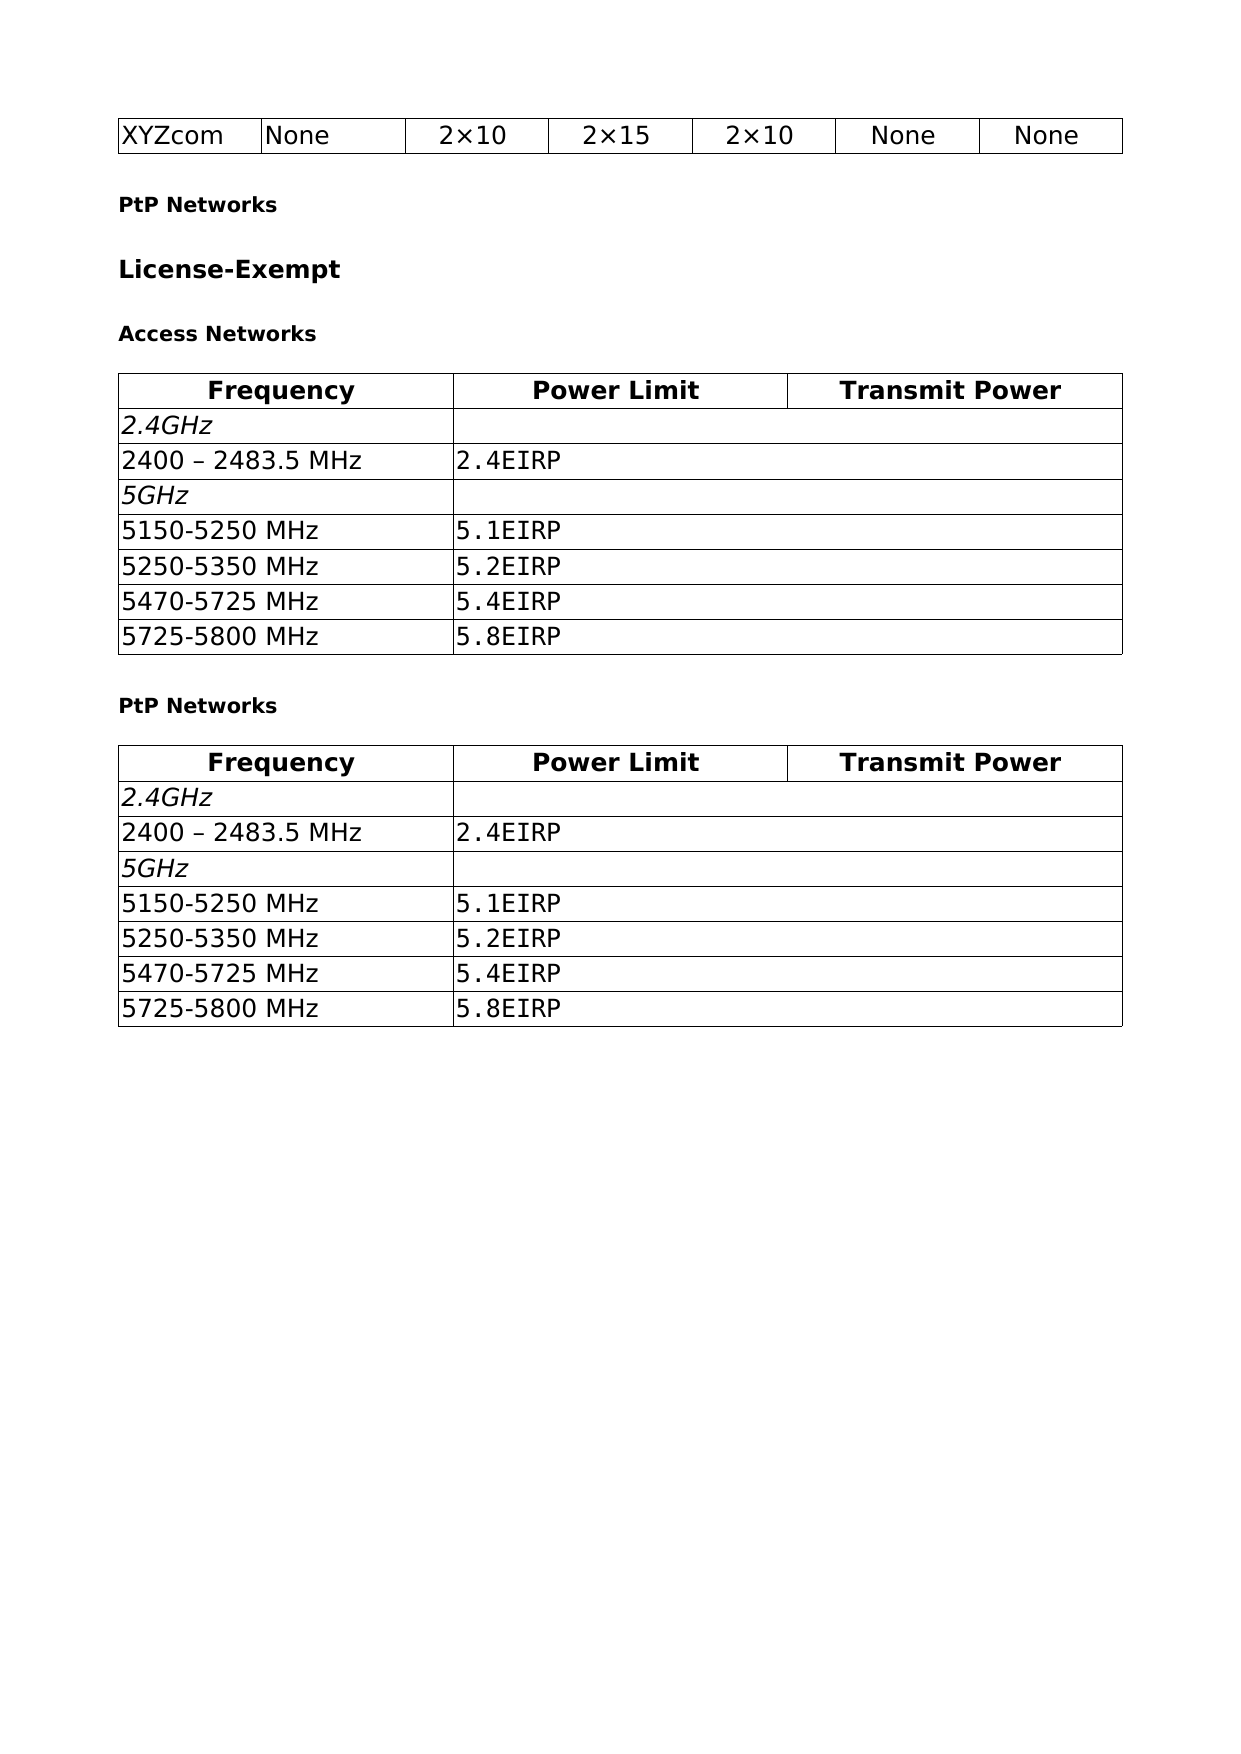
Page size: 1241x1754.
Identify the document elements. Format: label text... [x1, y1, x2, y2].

subtitle PtP Networks [118, 694, 1122, 718]
table_cell 5250-5350 MHz [119, 922, 453, 956]
subtitle PtP Networks [118, 193, 1122, 217]
table_cell 5150-5250 MHz [119, 887, 453, 921]
table_cell None [980, 119, 1122, 153]
table_cell 5.2EIRP [454, 550, 1122, 584]
table_cell 2.4EIRP [454, 817, 1122, 851]
table_cell 2400 – 2483.5 MHz [119, 444, 453, 478]
subtitle Access Networks [118, 322, 1122, 346]
subtitle License-Exempt [118, 255, 1122, 284]
table_cell 5.2EIRP [454, 922, 1122, 956]
table_cell [454, 480, 1122, 513]
table_cell 5.8EIRP [454, 992, 1122, 1026]
table_cell 5GHz [119, 480, 453, 513]
table_header Power Limit [454, 374, 787, 408]
table_cell 2.4GHz [119, 782, 453, 816]
table_cell [454, 852, 1122, 886]
table_header Frequency [119, 374, 453, 408]
table_cell 2400 – 2483.5 MHz [119, 817, 453, 851]
table_cell [454, 782, 1122, 816]
table_cell 2.4GHz [119, 409, 453, 443]
table_cell 5250-5350 MHz [119, 550, 453, 584]
table_cell 5.4EIRP [454, 585, 1122, 619]
table_cell None [836, 119, 979, 153]
table_cell 2×10 [693, 119, 835, 153]
table_cell 5470-5725 MHz [119, 957, 453, 991]
table_cell 5.4EIRP [454, 957, 1122, 991]
table_cell 5.1EIRP [454, 887, 1122, 921]
table_cell [454, 409, 1122, 443]
table_cell 2.4EIRP [454, 444, 1122, 478]
table_cell 5.1EIRP [454, 515, 1122, 549]
table_cell 2×15 [549, 119, 692, 153]
table_cell 5725-5800 MHz [119, 992, 453, 1026]
table_cell 5150-5250 MHz [119, 515, 453, 549]
table_cell XYZcom [119, 119, 261, 153]
table_cell 5470-5725 MHz [119, 585, 453, 619]
table_cell 2×10 [406, 119, 548, 153]
table_header Frequency [119, 746, 453, 781]
table_header Transmit Power [788, 746, 1122, 781]
table_cell 5.8EIRP [454, 620, 1122, 654]
table_cell 5GHz [119, 852, 453, 886]
table_cell 5725-5800 MHz [119, 620, 453, 654]
table_cell None [262, 119, 405, 153]
table_header Power Limit [454, 746, 787, 781]
table_header Transmit Power [788, 374, 1122, 408]
